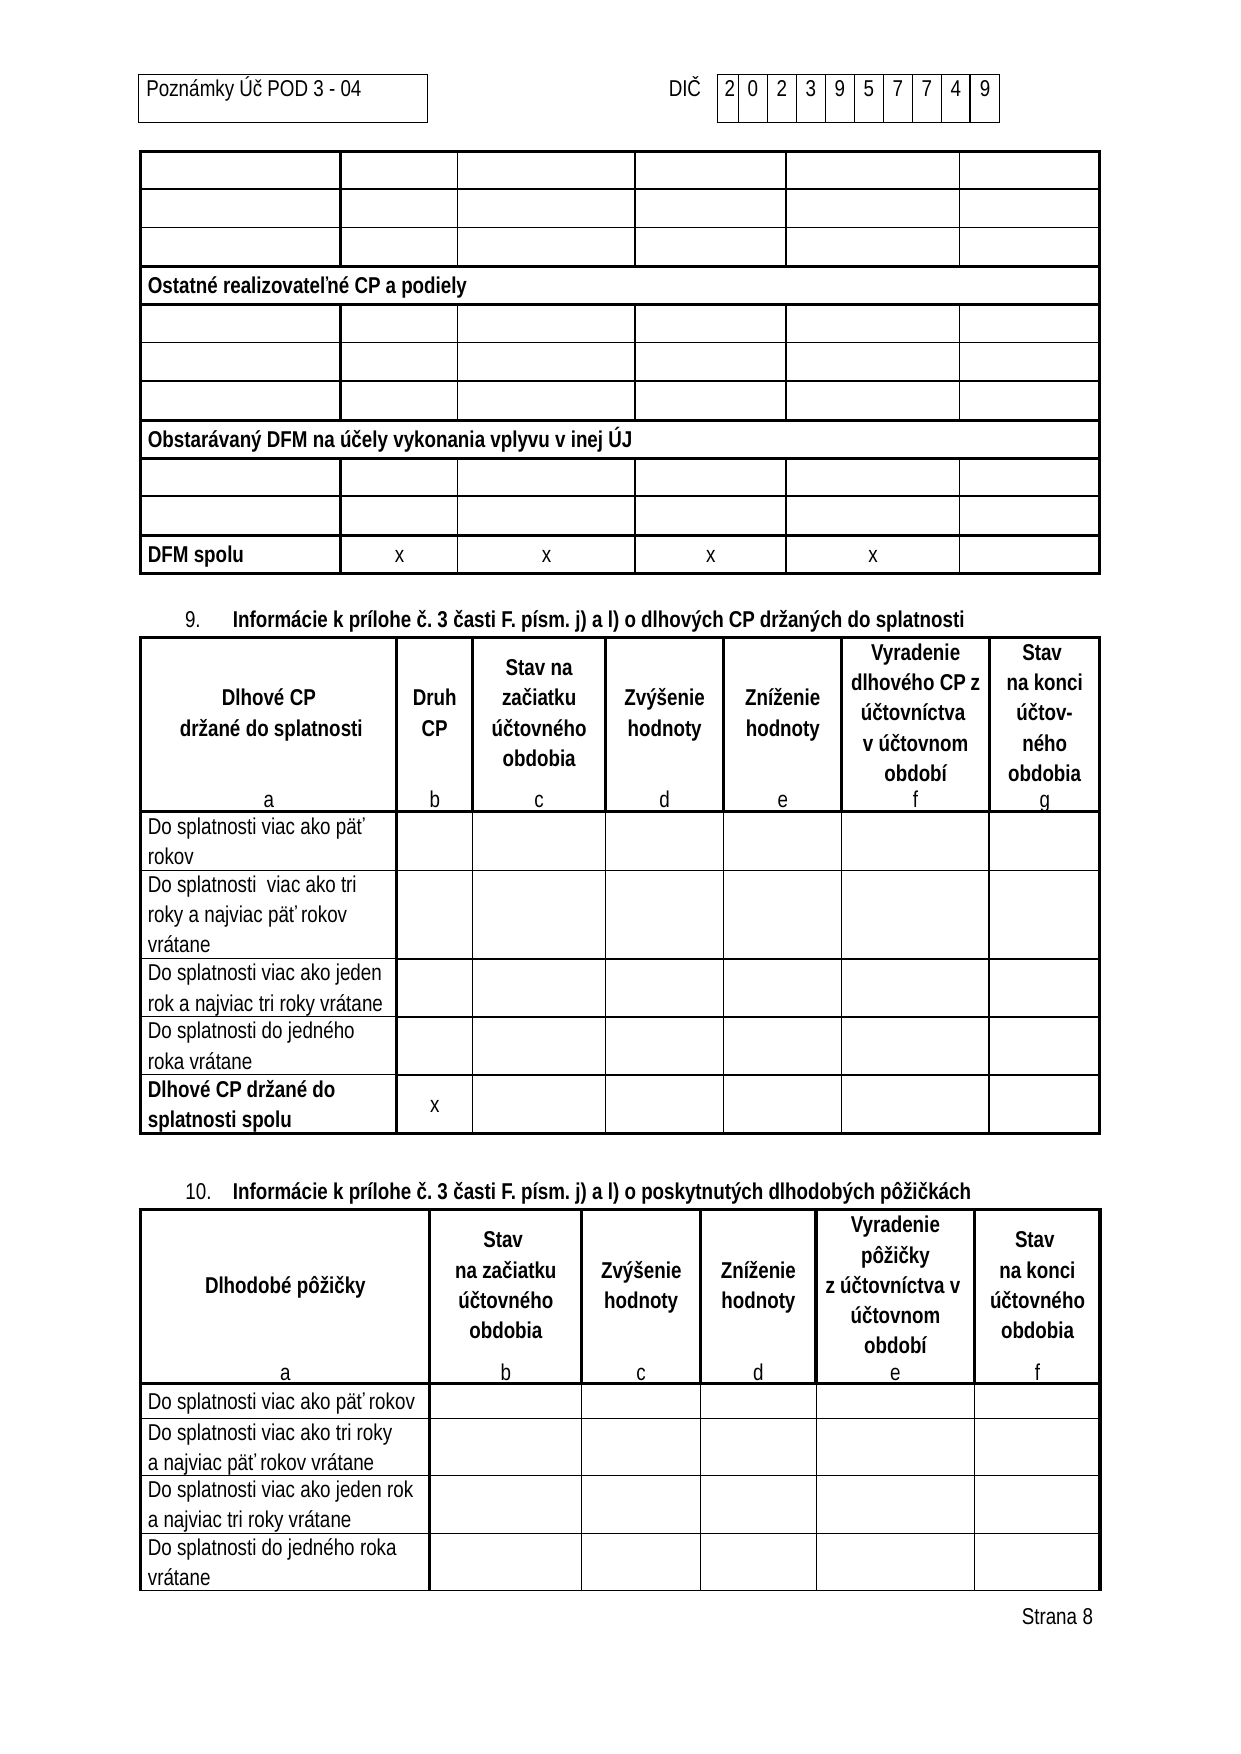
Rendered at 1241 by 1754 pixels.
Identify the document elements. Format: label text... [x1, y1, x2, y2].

table_cell [431, 1534, 581, 1590]
table_cell [473, 960, 605, 1016]
table_cell [960, 228, 1098, 265]
table_cell [142, 382, 339, 418]
table_header Zvýšenie hodnoty [583, 1211, 699, 1358]
table_cell b [398, 786, 471, 810]
table_cell f [976, 1359, 1098, 1382]
table_cell d [702, 1359, 814, 1382]
table_header Stav na konci účtovného obdobia [976, 1211, 1098, 1358]
table_cell [636, 306, 785, 342]
table_cell x [342, 537, 457, 572]
table_cell [990, 871, 1098, 958]
table_cell [787, 497, 959, 534]
table_cell [431, 1419, 581, 1475]
table_cell [787, 460, 959, 495]
table_cell Do splatnosti viac ako tri roky a najviac päť rokov vrátane [142, 1419, 428, 1475]
table_cell [842, 960, 988, 1016]
table_cell [990, 1076, 1098, 1132]
table_cell [636, 153, 785, 188]
table_cell [960, 153, 1098, 188]
table_cell Do splatnosti viac ako päť rokov [142, 813, 395, 869]
table_cell [473, 1018, 605, 1074]
table_cell [636, 343, 785, 380]
table_cell [142, 190, 339, 226]
table_cell [960, 497, 1098, 534]
table_cell [606, 960, 723, 1016]
table_cell [724, 960, 841, 1016]
table_cell [960, 306, 1098, 342]
table_cell [975, 1385, 1098, 1418]
table_cell [636, 190, 785, 226]
table_cell [458, 306, 634, 342]
table_cell [142, 460, 339, 495]
table_cell [724, 813, 841, 869]
table_cell [342, 343, 457, 380]
table_cell [701, 1534, 816, 1590]
table_cell [975, 1476, 1098, 1533]
table_cell x [636, 537, 785, 572]
table_cell [398, 813, 472, 869]
table_header Vyradenie pôžičky z účtovníctva v účtovnom období [818, 1211, 973, 1358]
table_cell [458, 497, 634, 534]
table_cell [458, 343, 634, 380]
table_cell [724, 1018, 841, 1074]
table_cell [960, 190, 1098, 226]
table_cell [842, 1018, 988, 1074]
table_cell [701, 1476, 816, 1533]
table_cell [431, 1385, 581, 1418]
table_cell Do splatnosti do jedného roka vrátane [142, 1534, 428, 1590]
table_cell [398, 1018, 472, 1074]
table_header Stav na začiatku účtovného obdobia [474, 639, 604, 786]
table_cell [398, 871, 472, 958]
table_cell [701, 1419, 816, 1475]
table_cell c [583, 1359, 699, 1382]
table_cell [342, 382, 457, 418]
table_cell f [843, 786, 988, 810]
table_cell [817, 1534, 974, 1590]
table_cell [975, 1534, 1098, 1590]
table_cell a [142, 1359, 428, 1382]
table_cell [458, 382, 634, 418]
table_cell [342, 460, 457, 495]
table_cell [817, 1476, 974, 1533]
table_cell [473, 1076, 605, 1132]
table_cell [606, 871, 723, 958]
table_cell [990, 1018, 1098, 1074]
table_cell [582, 1534, 700, 1590]
table_cell [142, 228, 339, 265]
table_cell c [474, 786, 604, 810]
table_cell [787, 153, 959, 188]
table_cell Ostatné realizovateľné CP a podiely [142, 268, 1098, 303]
table_cell [458, 460, 634, 495]
table_cell [473, 871, 605, 958]
table_cell [342, 153, 457, 188]
table_cell [458, 228, 634, 265]
table_cell [724, 1076, 841, 1132]
table_cell [606, 1076, 723, 1132]
table_cell [787, 343, 959, 380]
table_cell [431, 1476, 581, 1533]
table_cell e [818, 1359, 973, 1382]
table_cell g [991, 786, 1098, 810]
table_cell [342, 228, 457, 265]
table_cell [473, 813, 605, 869]
table_cell [817, 1385, 974, 1418]
table_cell [342, 190, 457, 226]
table_cell Do splatnosti viac ako jeden rok a najviac tri roky vrátane [142, 959, 395, 1016]
table_header Stav na konci účtov-ného obdobia [991, 639, 1098, 786]
title Informácie k prílohe č. 3 časti F. písm. j) a l) o dlhových CP držaných do splatnosti [185, 606, 1093, 632]
table_cell [636, 497, 785, 534]
table_header Druh CP [398, 639, 471, 786]
table_cell [990, 813, 1098, 869]
table_cell [142, 153, 339, 188]
table_cell [606, 813, 723, 869]
table_cell [398, 960, 472, 1016]
table_cell Do splatnosti viac ako jeden rok a najviac tri roky vrátane [142, 1476, 428, 1533]
table_cell [787, 228, 959, 265]
table_cell [582, 1385, 700, 1418]
table_cell [142, 306, 339, 342]
table_cell [842, 813, 988, 869]
table_header Zníženie hodnoty [702, 1211, 814, 1358]
table_cell [787, 382, 959, 418]
table_cell [342, 306, 457, 342]
title Informácie k prílohe č. 3 časti F. písm. j) a l) o poskytnutých dlhodobých pôžičkách [185, 1178, 1093, 1204]
table_cell a [142, 786, 395, 810]
table_cell [636, 382, 785, 418]
table_cell Do splatnosti viac ako päť rokov [142, 1385, 428, 1418]
table_cell e [725, 786, 840, 810]
table_cell [960, 537, 1098, 572]
table_cell d [607, 786, 722, 810]
table_cell [142, 497, 339, 534]
table_cell [636, 228, 785, 265]
table_cell [636, 460, 785, 495]
table_header Zníženie hodnoty [725, 639, 840, 786]
table_cell Do splatnosti viac ako tri roky a najviac päť rokov vrátane [142, 871, 395, 958]
table_cell [701, 1385, 816, 1418]
table_cell [458, 190, 634, 226]
table_cell Obstarávaný DFM na účely vykonania vplyvu v inej ÚJ [142, 422, 1098, 457]
table_cell Dlhové CP držané do splatnosti spolu [142, 1075, 395, 1132]
table_cell [458, 153, 634, 188]
table_cell [817, 1419, 974, 1475]
table_cell [582, 1419, 700, 1475]
table_cell DFM spolu [142, 537, 339, 572]
table_cell [342, 497, 457, 534]
table_cell [842, 1076, 988, 1132]
table_cell Do splatnosti do jedného roka vrátane [142, 1017, 395, 1074]
table_cell [990, 960, 1098, 1016]
table_cell x [787, 537, 959, 572]
table_cell [787, 190, 959, 226]
table_cell b [431, 1359, 580, 1382]
table_cell [724, 871, 841, 958]
table_cell x [398, 1076, 472, 1132]
table_cell [842, 871, 988, 958]
table_cell [975, 1419, 1098, 1475]
table_cell [960, 460, 1098, 495]
table_cell [787, 306, 959, 342]
table_cell [582, 1476, 700, 1533]
table_header Stav na začiatku účtovného obdobia [431, 1211, 580, 1358]
table_header Zvýšenie hodnoty [607, 639, 722, 786]
table_cell [960, 343, 1098, 380]
table_cell [142, 343, 339, 380]
table_header Dlhové CP držané do splatnosti [142, 639, 395, 786]
table_cell [606, 1018, 723, 1074]
table_cell x [458, 537, 634, 572]
table_header Vyradenie dlhového CP z účtovníctva v účtovnom období [843, 639, 988, 786]
table_cell [960, 382, 1098, 418]
table_header Dlhodobé pôžičky [142, 1211, 428, 1358]
